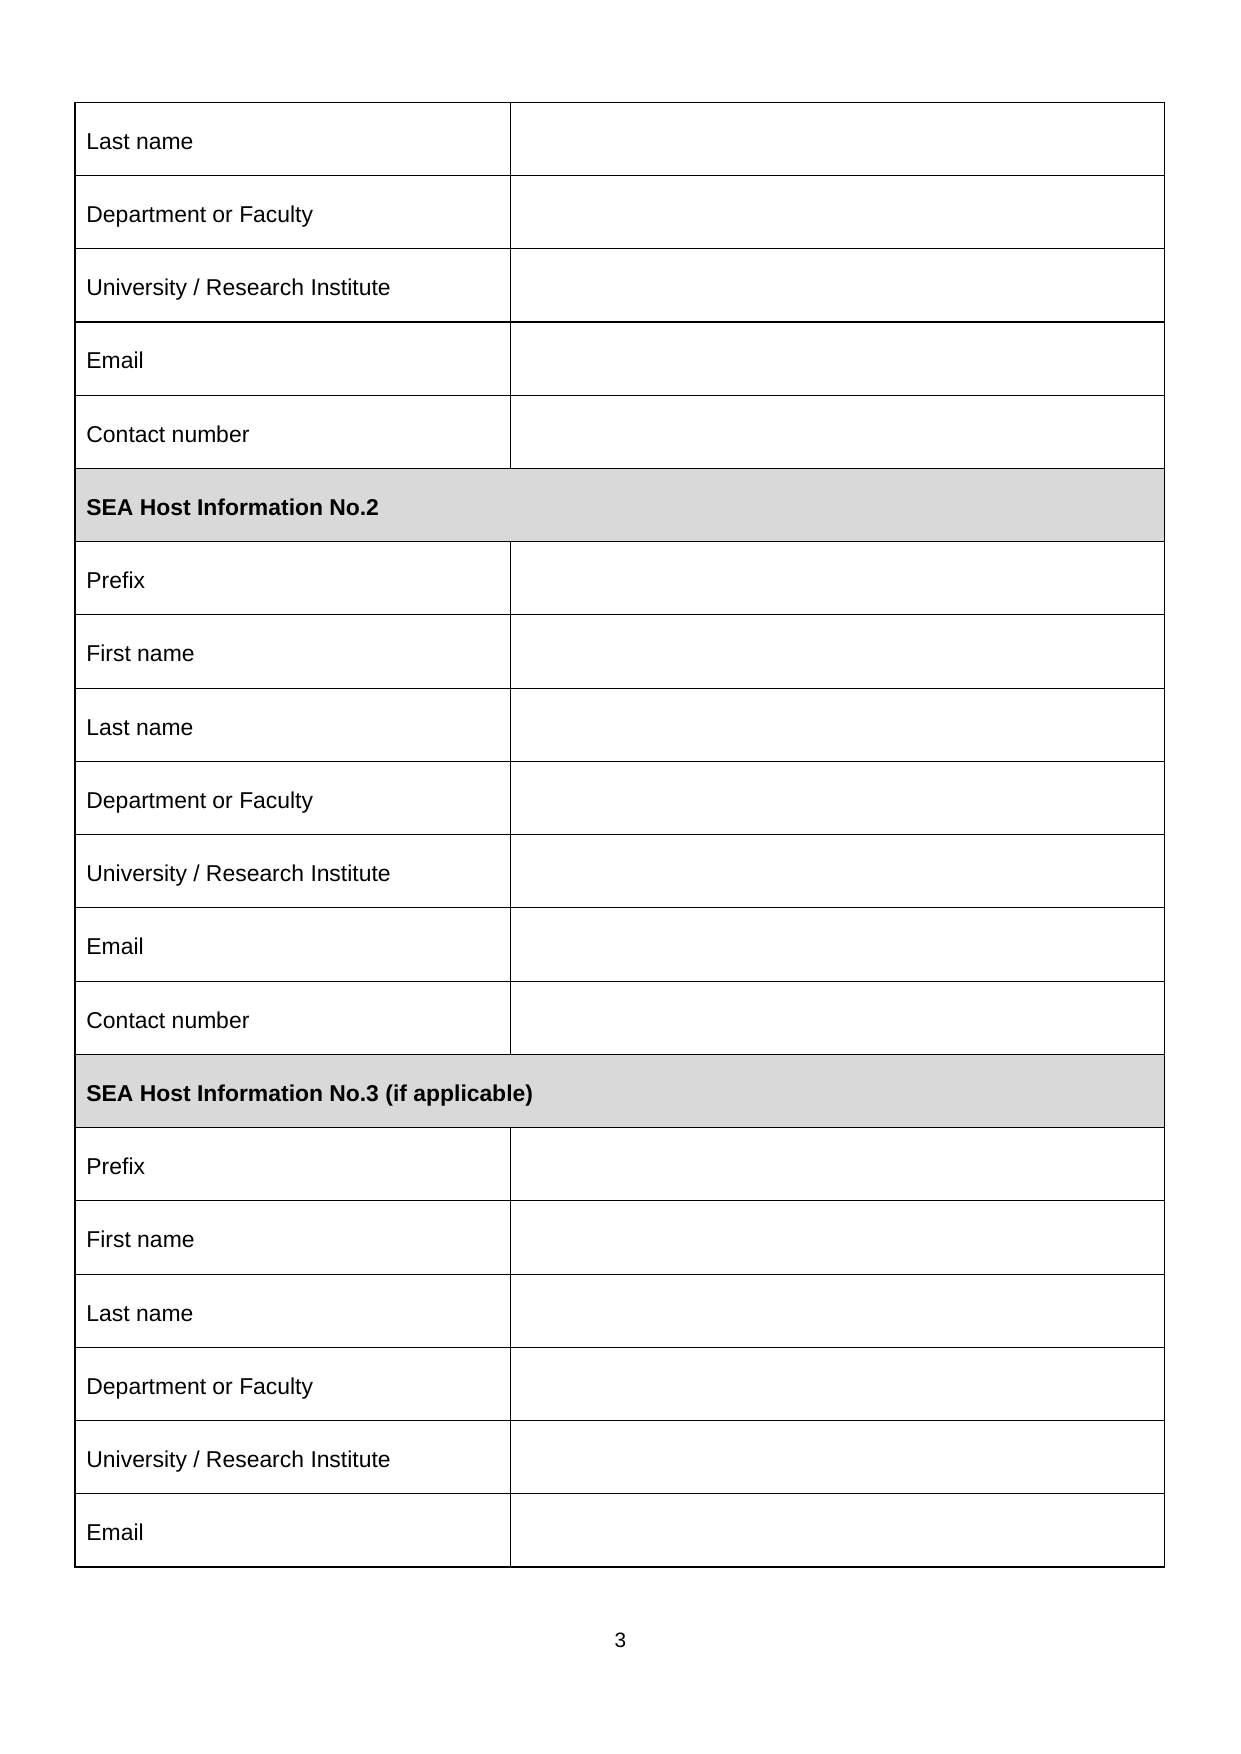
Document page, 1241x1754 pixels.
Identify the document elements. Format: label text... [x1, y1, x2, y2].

table_cell [511, 249, 1164, 321]
table_cell [511, 835, 1164, 907]
table_cell First name [76, 615, 510, 688]
table_cell SEA Host Information No.3 (if applicable) [76, 1055, 1164, 1127]
table_cell Department or Faculty [76, 1348, 510, 1420]
table_cell [511, 762, 1164, 834]
table_cell [511, 176, 1164, 248]
table_cell University / Research Institute [76, 835, 510, 907]
table_cell Last name [76, 1275, 510, 1347]
table_cell [511, 1128, 1164, 1200]
table_cell Email [76, 908, 510, 981]
table_cell Last name [76, 689, 510, 761]
table_cell Email [76, 1494, 510, 1566]
table_cell [511, 1275, 1164, 1347]
table_cell [511, 1348, 1164, 1420]
table_cell Department or Faculty [76, 762, 510, 834]
table_cell [511, 615, 1164, 688]
table_cell [511, 1421, 1164, 1493]
table_cell Contact number [76, 982, 510, 1054]
table_cell [511, 1494, 1164, 1566]
table_cell Prefix [76, 1128, 510, 1200]
table_cell SEA Host Information No.2 [76, 469, 1164, 541]
table_cell [511, 908, 1164, 981]
table_cell Department or Faculty [76, 176, 510, 248]
table_cell Last name [76, 103, 510, 175]
table_cell University / Research Institute [76, 249, 510, 321]
table_cell [511, 103, 1164, 175]
table_cell [511, 689, 1164, 761]
table_cell Prefix [76, 542, 510, 614]
table_cell First name [76, 1201, 510, 1273]
table_cell Email [76, 323, 510, 395]
table_cell University / Research Institute [76, 1421, 510, 1493]
table_cell Contact number [76, 396, 510, 468]
table_cell [511, 542, 1164, 614]
table_cell [511, 396, 1164, 468]
table_cell [511, 1201, 1164, 1273]
table_cell [511, 982, 1164, 1054]
table_cell [511, 323, 1164, 395]
